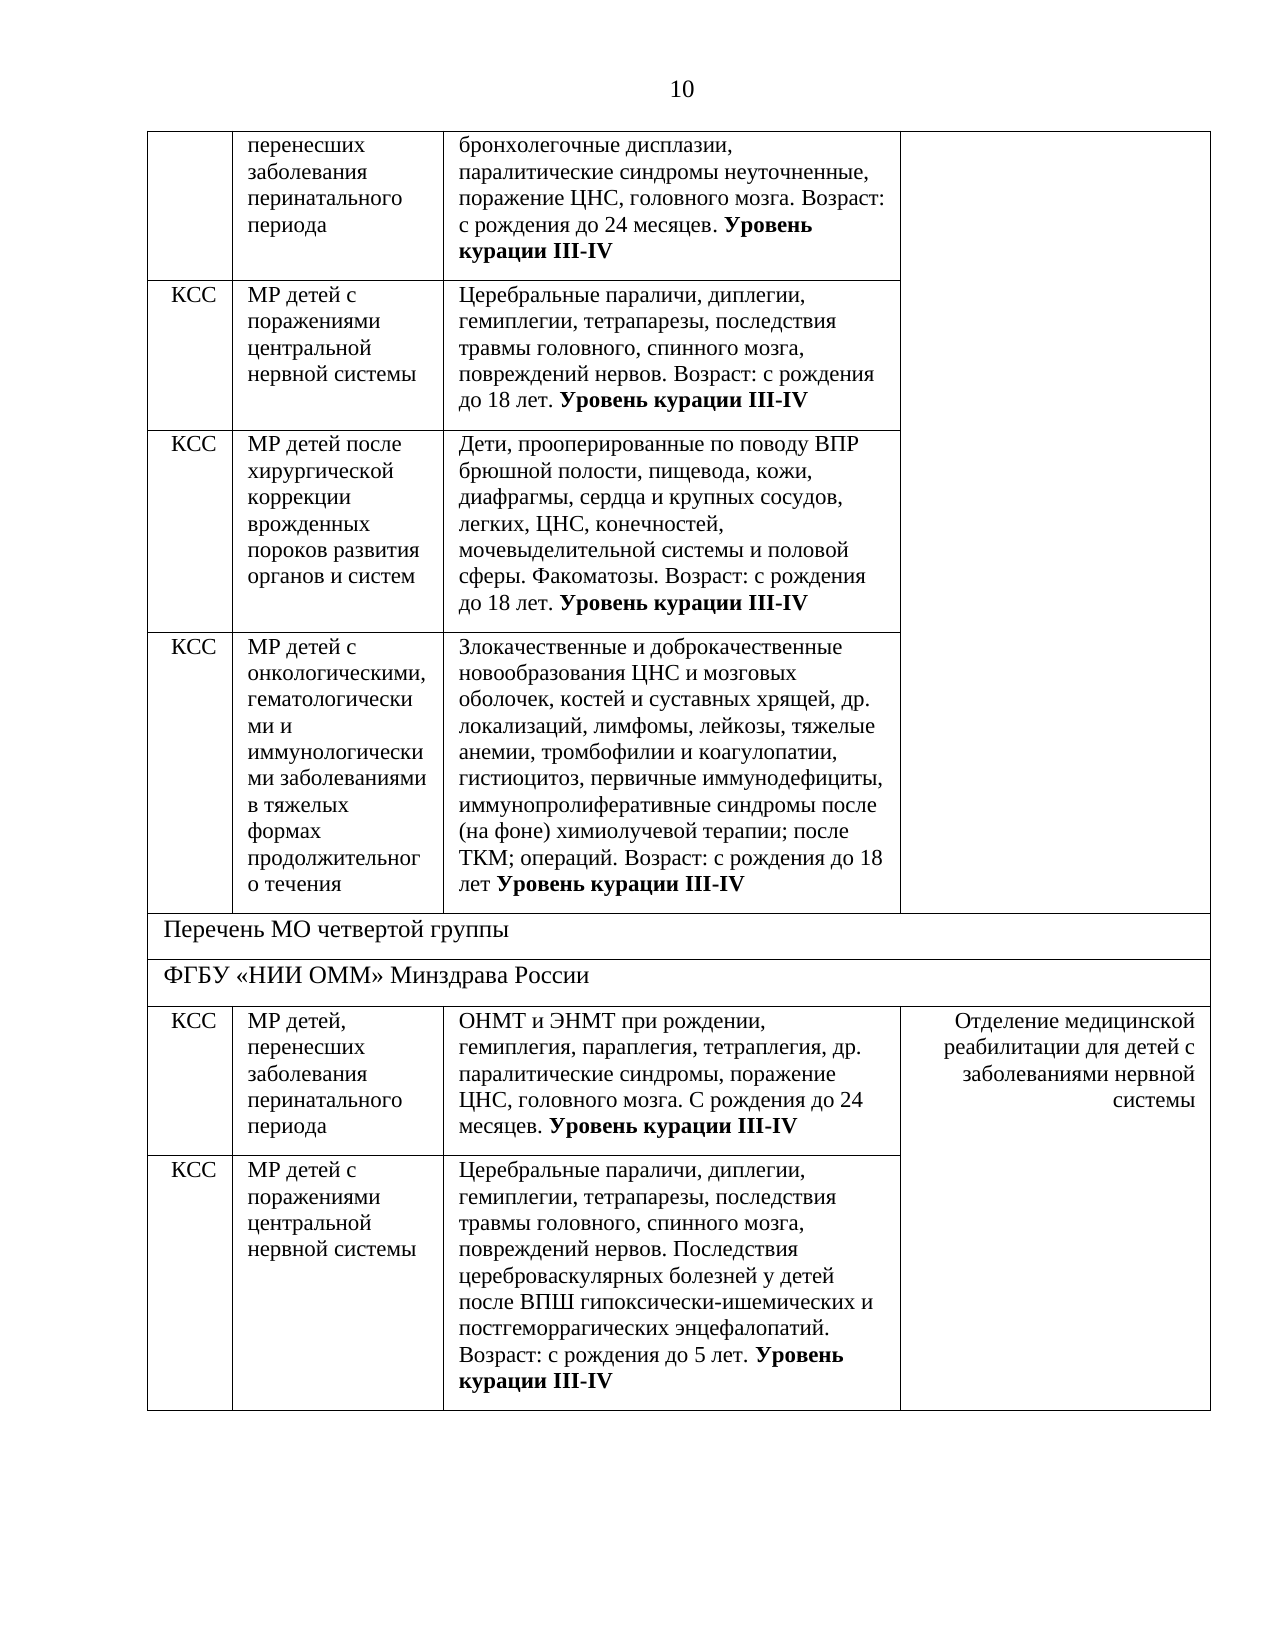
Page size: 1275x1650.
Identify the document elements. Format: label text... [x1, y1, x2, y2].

table_cell Отделение медицинской реабилитации для детей с заболеваниями нервной системы [901, 1007, 1210, 1410]
table_cell МР детей с поражениями центральной нервной системы [233, 1156, 443, 1410]
table_cell Церебральные параличи, диплегии, гемиплегии, тетрапарезы, последствия травмы головного, спинного мозга, повреждений нервов. Возраст: с рождения до 18 лет. Уровень курации III-IV [444, 281, 900, 429]
table_cell Дети, прооперированные по поводу ВПР брюшной полости, пищевода, кожи, диафрагмы, сердца и крупных сосудов, легких, ЦНС, конечностей, мочевыделительной системы и половой сферы. Факоматозы. Возраст: с рождения до 18 лет. Уровень курации III-IV [444, 431, 900, 632]
table_cell МР детей, перенесших заболевания перинатального периода [233, 1007, 443, 1155]
table_cell КСС [148, 1007, 232, 1155]
table_cell Перечень МО четвертой группы [148, 914, 1210, 959]
table_cell ФГБУ «НИИ ОММ» Минздрава России [148, 960, 1210, 1006]
table_cell [901, 132, 1210, 913]
table_cell МР детей после хирургической коррекции врожденных пороков развития органов и систем [233, 431, 443, 632]
table_cell КСС [148, 1156, 232, 1410]
table_cell бронхолегочные дисплазии, паралитические синдромы неуточненные, поражение ЦНС, головного мозга. Возраст: с рождения до 24 месяцев. Уровень курации III-IV [444, 132, 900, 280]
table_cell перенесших заболевания перинатального периода [233, 132, 443, 280]
table_cell ОНМТ и ЭНМТ при рождении, гемиплегия, параплегия, тетраплегия, др. паралитические синдромы, поражение ЦНС, головного мозга. С рождения до 24 месяцев. Уровень курации III-IV [444, 1007, 900, 1155]
table_cell МР детей с поражениями центральной нервной системы [233, 281, 443, 429]
table_cell Злокачественные и доброкачественные новообразования ЦНС и мозговых оболочек, костей и суставных хрящей, др. локализаций, лимфомы, лейкозы, тяжелые анемии, тромбофилии и коагулопатии, гистиоцитоз, первичные иммунодефициты, иммунопролиферативные синдромы после (на фоне) химиолучевой терапии; после ТКМ; операций. Возраст: с рождения до 18 лет Уровень курации III-IV [444, 633, 900, 913]
table_cell КСС [148, 633, 232, 913]
table_cell МР детей с онкологическими, гематологическими и иммунологическими заболеваниями в тяжелых формах продолжительного течения [233, 633, 443, 913]
table_cell КСС [148, 281, 232, 429]
table_cell [148, 132, 232, 280]
table_cell КСС [148, 431, 232, 632]
table_cell Церебральные параличи, диплегии, гемиплегии, тетрапарезы, последствия травмы головного, спинного мозга, повреждений нервов. Последствия цереброваскулярных болезней у детей после ВПШ гипоксически-ишемических и постгеморрагических энцефалопатий. Возраст: с рождения до 5 лет. Уровень курации III-IV [444, 1156, 900, 1410]
